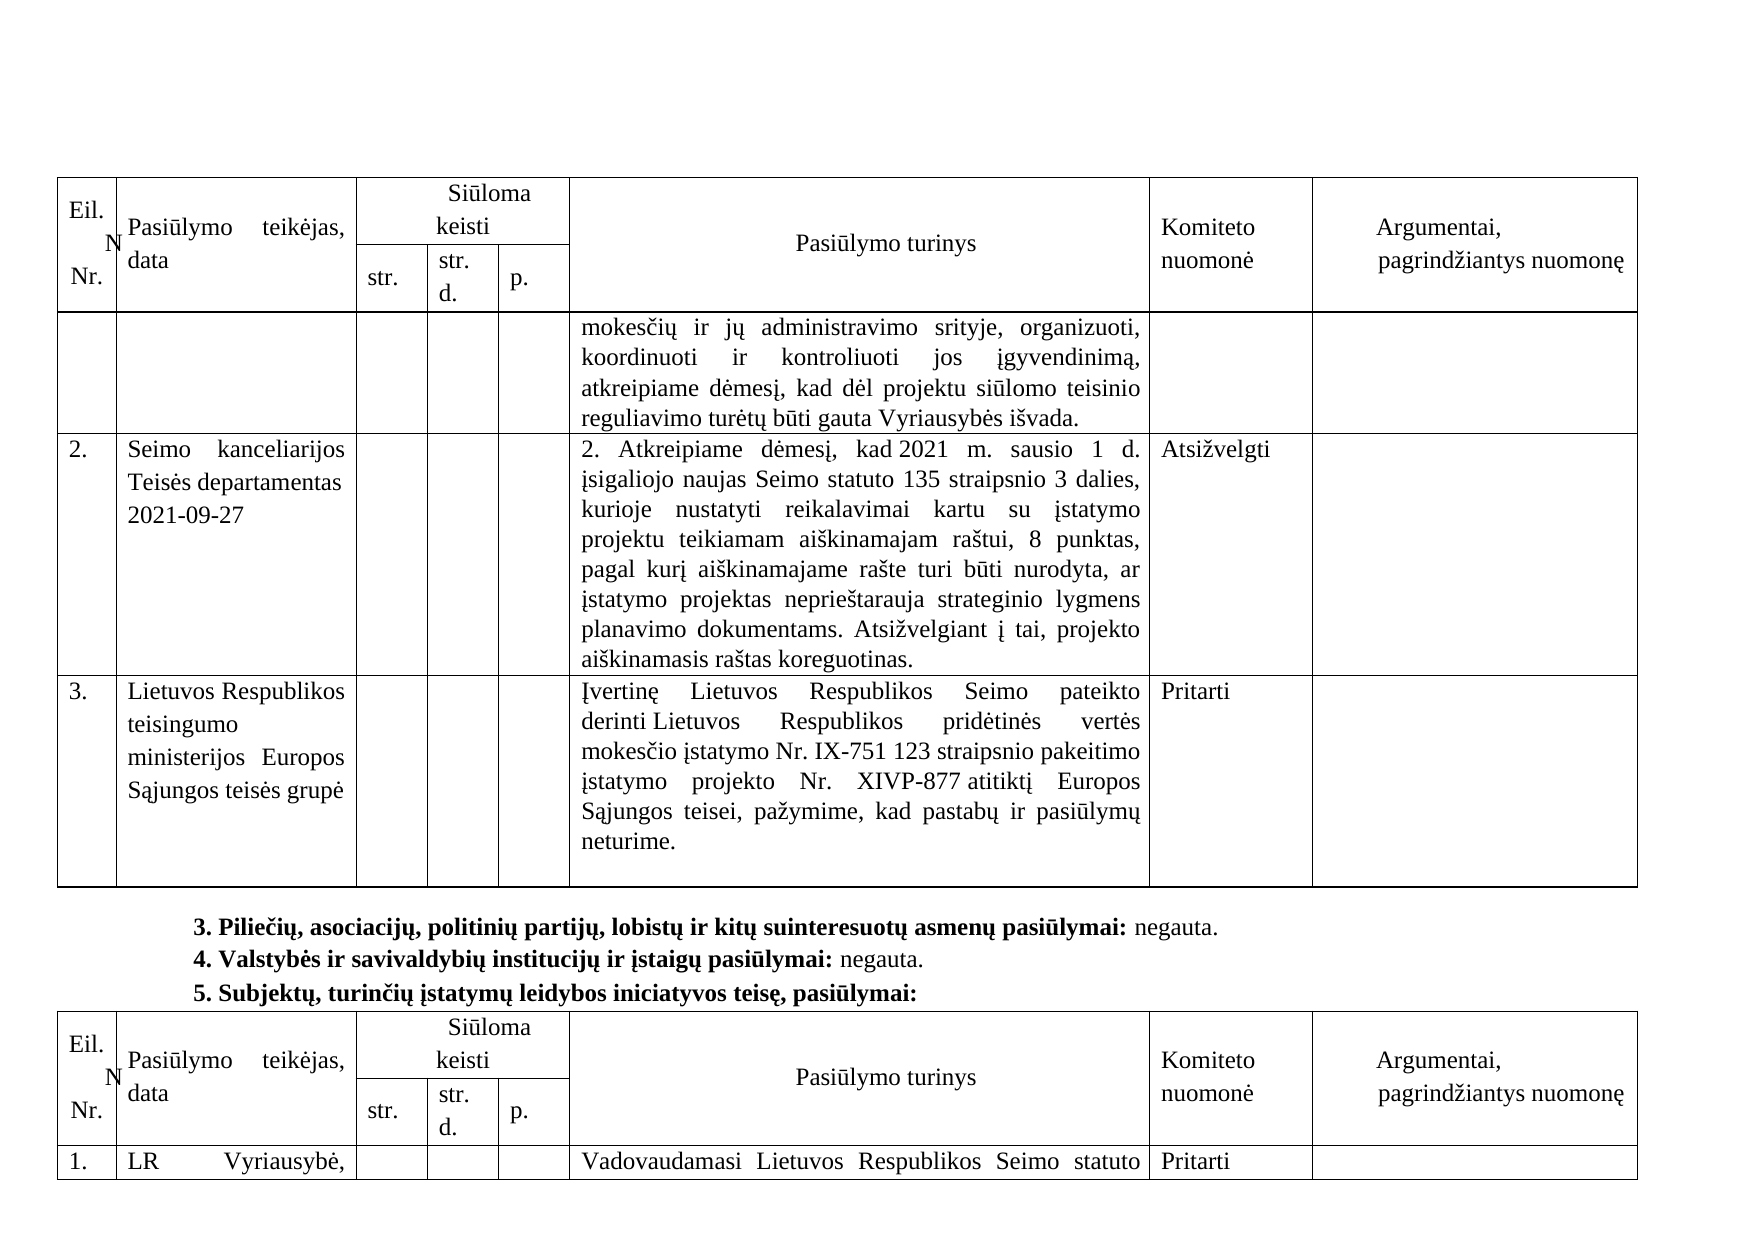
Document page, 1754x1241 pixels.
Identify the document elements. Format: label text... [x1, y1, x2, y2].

subtitle 5. Subjektų, turinčių įstatymų leidybos iniciatyvos teisę, pasiūlymai: [118, 978, 1577, 1006]
table_cell [499, 1146, 569, 1179]
table_cell Pritarti [1150, 676, 1312, 886]
table_cell [499, 313, 569, 433]
table_cell 2. [58, 434, 116, 675]
table_cell [357, 1146, 427, 1179]
table_cell [1313, 434, 1637, 675]
table_cell p. [499, 245, 569, 311]
table_cell Seimo kanceliarijos Teisės departamentas 2021-09-27 [117, 434, 356, 675]
table_header Pasiūlymo turinys [570, 1012, 1149, 1145]
table_header Eil. NNr. [58, 178, 116, 311]
subtitle 4. Valstybės ir savivaldybių institucijų ir įstaigų pasiūlymai: negauta. [118, 944, 1577, 973]
table_cell [117, 313, 356, 433]
table_cell [499, 676, 569, 886]
table_cell str. d. [428, 245, 498, 311]
table_header Pasiūlymo teikėjas, data [117, 1012, 356, 1145]
table_cell [428, 1146, 498, 1179]
table_cell [1313, 313, 1637, 433]
table_cell str. [357, 245, 427, 311]
table_cell Lietuvos Respublikos teisingumo ministerijos Europos Sąjungos teisės grupė [117, 676, 356, 886]
table_header Eil. NNr. [58, 1012, 116, 1145]
table_header Siūloma keisti [357, 1012, 569, 1078]
table_header Komiteto nuomonė [1150, 178, 1312, 311]
table_cell Įvertinę Lietuvos Respublikos Seimo pateikto derinti Lietuvos Respublikos pridėtinės vertės mokesčio įstatymo Nr. IX-751 123 straipsnio pakeitimo įstatymo projekto Nr. XIVP-877 atitiktį Europos Sąjungos teisei, pažymime, kad pastabų ir pasiūlymų neturime. [570, 676, 1149, 886]
table_cell [428, 434, 498, 675]
table_cell Atsižvelgti [1150, 434, 1312, 675]
table_header Pasiūlymo turinys [570, 178, 1149, 311]
table_cell [428, 313, 498, 433]
table_cell [1150, 313, 1312, 433]
table_cell [58, 313, 116, 433]
table_cell str. [357, 1079, 427, 1145]
table_cell [357, 434, 427, 675]
table_cell LR Vyriausybė, [117, 1146, 356, 1179]
table_cell str. d. [428, 1079, 498, 1145]
table_cell p. [499, 1079, 569, 1145]
table_header Komiteto nuomonė [1150, 1012, 1312, 1145]
table_cell mokesčių ir jų administravimo srityje, organizuoti, koordinuoti ir kontroliuoti jos įgyvendinimą, atkreipiame dėmesį, kad dėl projektu siūlomo teisinio reguliavimo turėtų būti gauta Vyriausybės išvada. [570, 313, 1149, 433]
table_cell 1. [58, 1146, 116, 1179]
table_header Argumentai, pagrindžiantys nuomonę [1313, 1012, 1637, 1145]
table_header Siūloma keisti [357, 178, 569, 244]
table_cell Vadovaudamasi Lietuvos Respublikos Seimo statuto [570, 1146, 1149, 1179]
table_cell 3. [58, 676, 116, 886]
subtitle 3. Piliečių, asociacijų, politinių partijų, lobistų ir kitų suinteresuotų asmenų pasiūlymai: negauta. [118, 912, 1577, 940]
table_header Pasiūlymo teikėjas, data [117, 178, 356, 311]
table_cell Pritarti [1150, 1146, 1312, 1179]
table_cell 2. Atkreipiame dėmesį, kad 2021 m. sausio 1 d. įsigaliojo naujas Seimo statuto 135 straipsnio 3 dalies, kurioje nustatyti reikalavimai kartu su įstatymo projektu teikiamam aiškinamajam raštui, 8 punktas, pagal kurį aiškinamajame rašte turi būti nurodyta, ar įstatymo projektas neprieštarauja strateginio lygmens planavimo dokumentams. Atsižvelgiant į tai, projekto aiškinamasis raštas koreguotinas. [570, 434, 1149, 675]
table_cell [499, 434, 569, 675]
table_cell [428, 676, 498, 886]
table_cell [1313, 676, 1637, 886]
table_header Argumentai, pagrindžiantys nuomonę [1313, 178, 1637, 311]
table_cell [1313, 1146, 1637, 1179]
table_cell [357, 676, 427, 886]
table_cell [357, 313, 427, 433]
